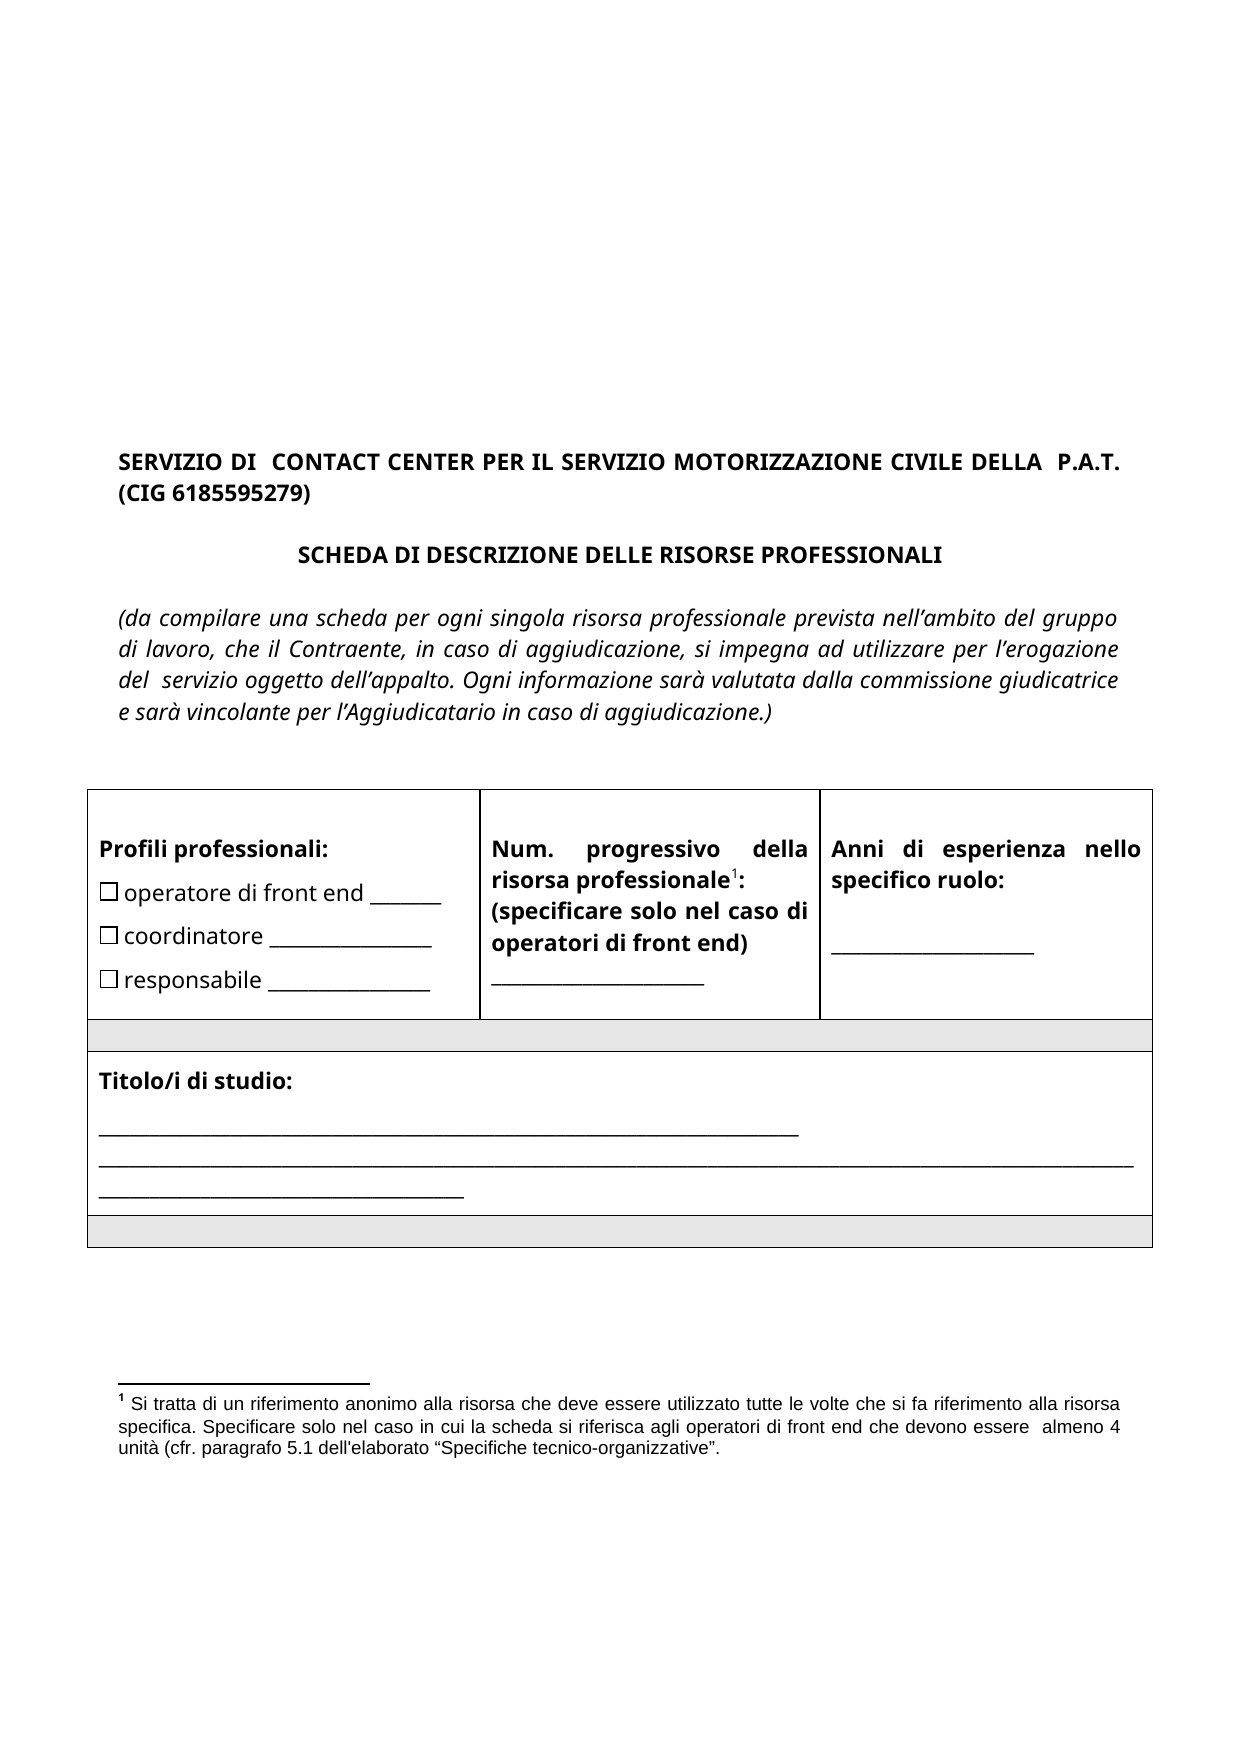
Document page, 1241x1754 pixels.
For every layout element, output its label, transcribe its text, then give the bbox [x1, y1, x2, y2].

text SERVIZIO DI CONTACT CENTER PER IL SERVIZIO MOTORIZZAZIONE CIVILE DELLA P.A.T. (CIG 6185595279) [118, 445, 1122, 508]
table_cell Titolo/i di studio: _____________________________________________________________________ __________________________________________________________________________________________________________________________________________ [88, 1052, 1152, 1215]
table_header Profili professionali: operatore di front end _______ coordinatore ________________ responsabile ________________ [88, 790, 479, 1019]
table_cell [88, 1020, 1152, 1051]
table_header Anni di esperienza nello specifico ruolo: ____________________ [821, 790, 1152, 1019]
table_cell [88, 1216, 1152, 1247]
text (da compilare una scheda per ogni singola risorsa professionale prevista nell’ambito del gruppo di lavoro, che il Contraente, in caso di aggiudicazione, si impegna ad utilizzare per l’erogazione del servizio oggetto dell’appalto. Ogni informazione sarà valutata dalla commissione giudicatrice e sarà vincolante per l’Aggiudicatario in caso di aggiudicazione.) [118, 602, 1122, 727]
table_header Num. progressivo della risorsa professionale: (specificare solo nel caso di operatori di front end) _____________________ [481, 790, 819, 1019]
text SCHEDA DI DESCRIZIONE DELLE RISORSE PROFESSIONALI [118, 539, 1122, 570]
